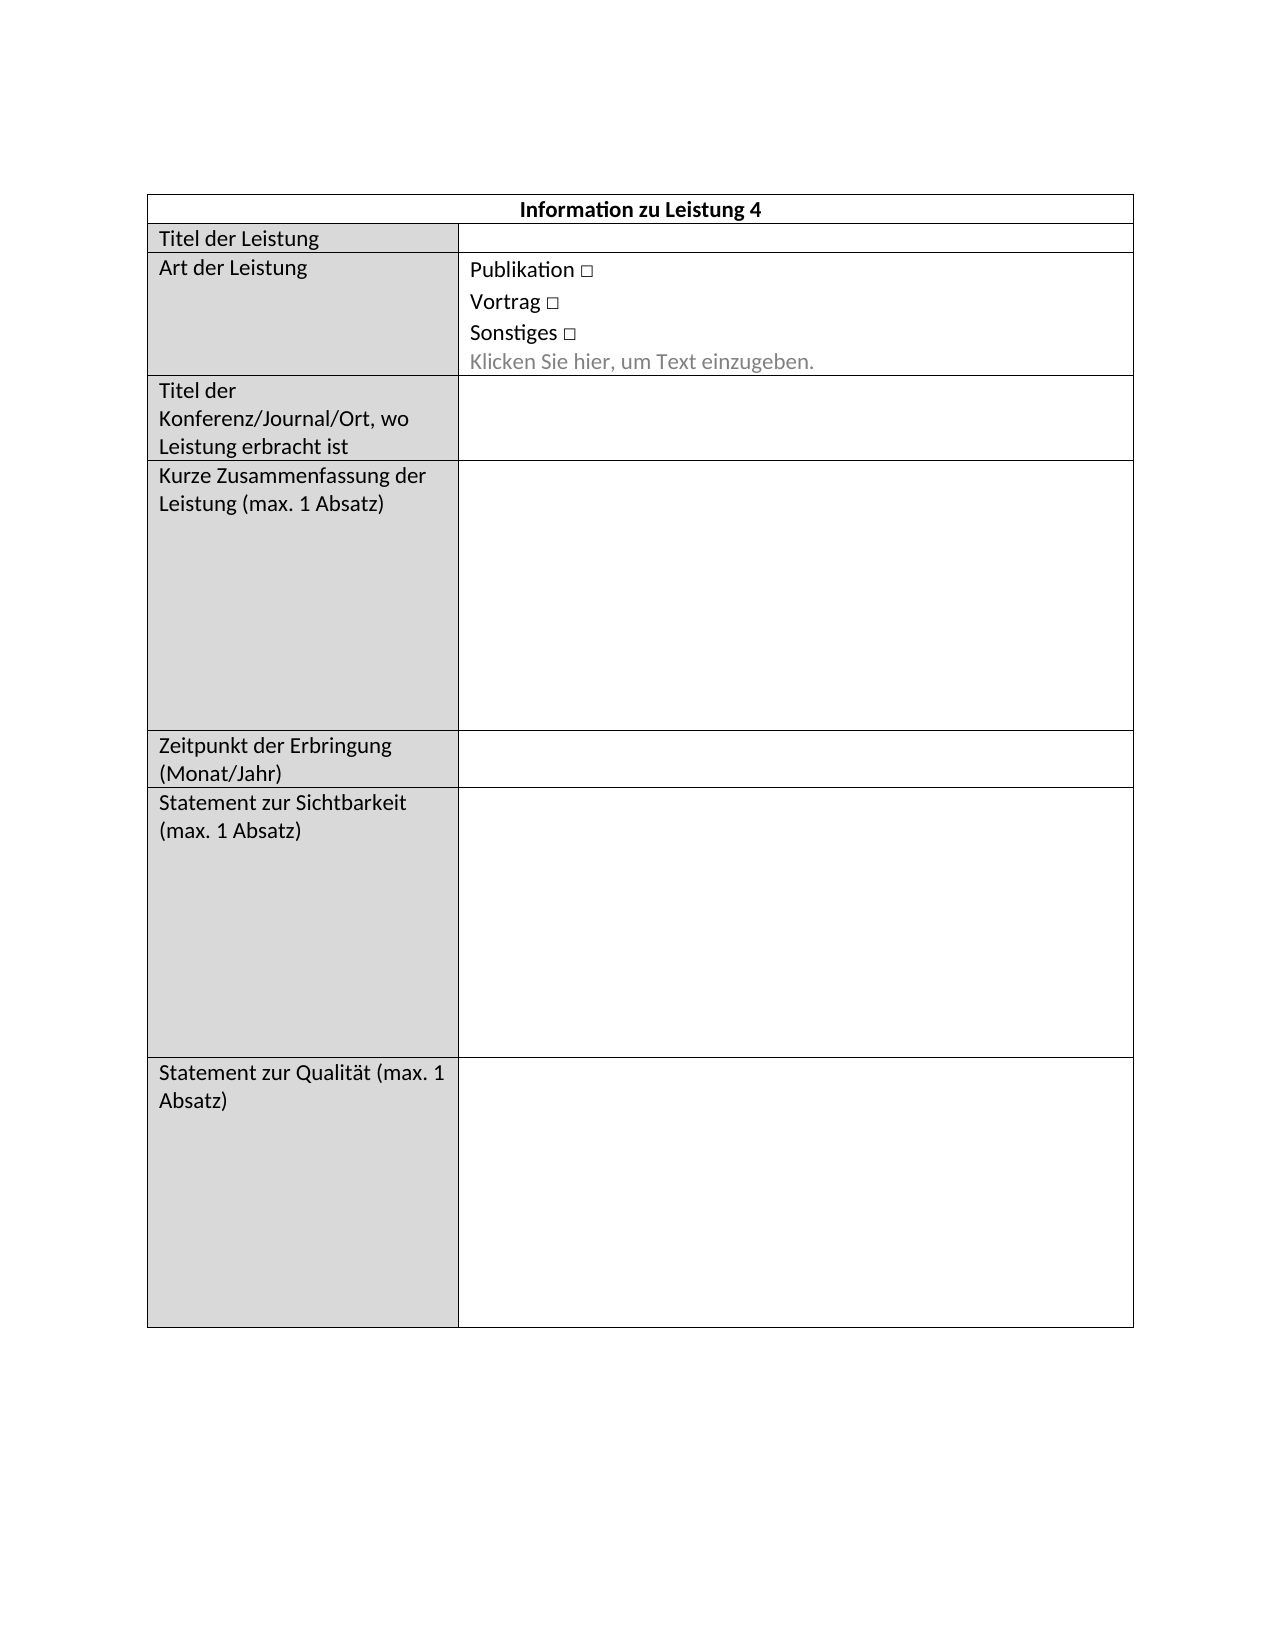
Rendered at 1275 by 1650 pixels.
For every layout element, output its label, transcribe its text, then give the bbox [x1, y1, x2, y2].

table_cell Zeitpunkt der Erbringung (Monat/Jahr) [148, 731, 458, 787]
table_cell Statement zur Sichtbarkeit (max. 1 Absatz) [148, 788, 458, 1057]
table_cell Art der Leistung [148, 253, 458, 375]
table_cell [459, 788, 1133, 1057]
table_cell Statement zur Qualität (max. 1 Absatz) [148, 1058, 458, 1327]
table_cell [459, 1058, 1133, 1327]
table_cell Titel der Leistung [148, 224, 458, 252]
table_cell Publikation ☐ Vortrag ☐ Sonstiges ☐ Klicken Sie hier, um Text einzugeben. [459, 253, 1133, 375]
table_cell [459, 224, 1133, 252]
table_cell [459, 461, 1133, 730]
table_header Information zu Leistung 4 [148, 195, 1133, 223]
table_cell [459, 731, 1133, 787]
table_cell [459, 376, 1133, 460]
table_cell Titel der Konferenz/Journal/Ort, wo Leistung erbracht ist [148, 376, 458, 460]
table_cell Kurze Zusammenfassung der Leistung (max. 1 Absatz) [148, 461, 458, 730]
